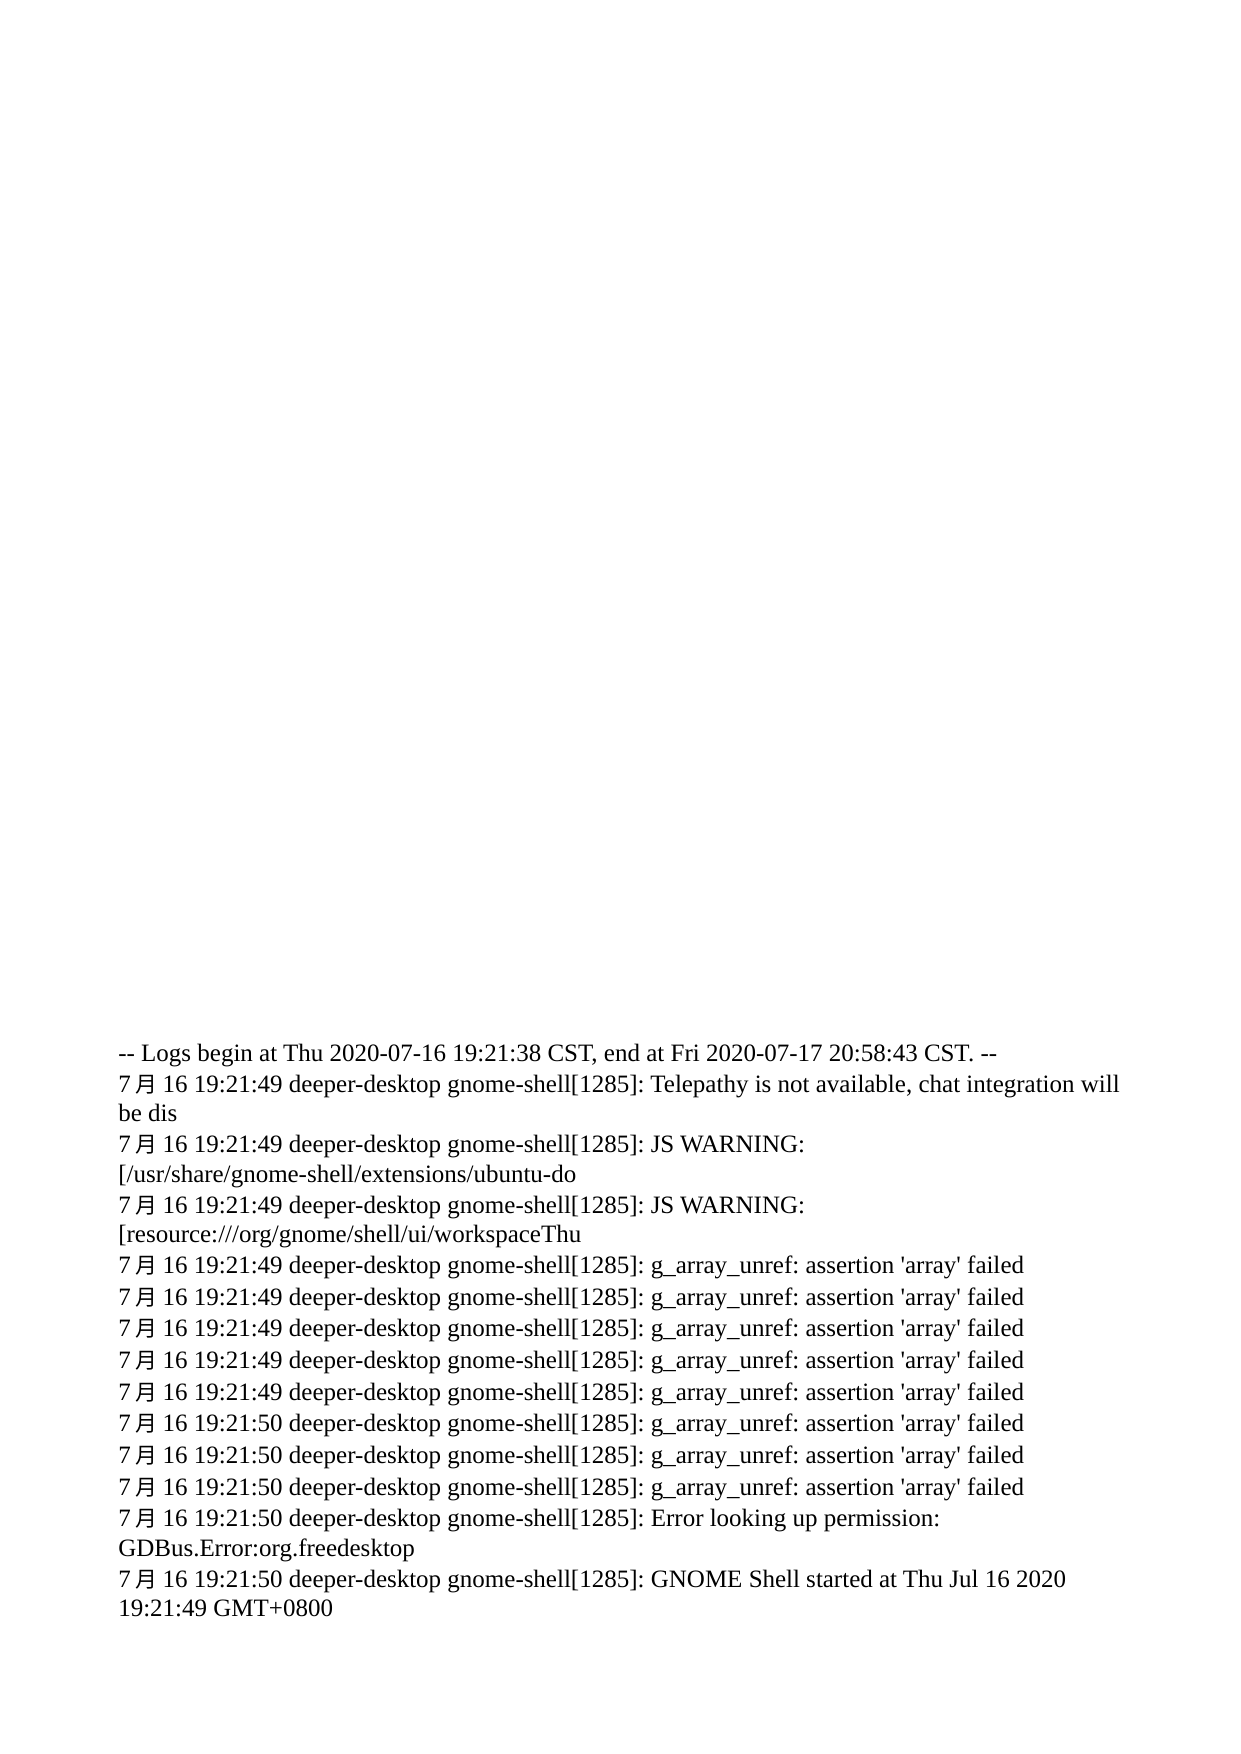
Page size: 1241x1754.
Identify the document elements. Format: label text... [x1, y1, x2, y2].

text 7月 16 19:21:49 deeper-desktop gnome-shell[1285]: Telepathy is not available, chat integration will be dis [118, 1067, 1122, 1127]
text 7月 16 19:21:49 deeper-desktop gnome-shell[1285]: g_array_unref: assertion 'array' failed [118, 1311, 1122, 1343]
text 7月 16 19:21:50 deeper-desktop gnome-shell[1285]: g_array_unref: assertion 'array' failed [118, 1438, 1122, 1470]
text 7月 16 19:21:49 deeper-desktop gnome-shell[1285]: g_array_unref: assertion 'array' failed [118, 1375, 1122, 1406]
text 7月 16 19:21:50 deeper-desktop gnome-shell[1285]: GNOME Shell started at Thu Jul 16 2020 19:21:49 GMT+0800 [118, 1562, 1122, 1622]
text -- Logs begin at Thu 2020-07-16 19:21:38 CST, end at Fri 2020-07-17 20:58:43 CST. -- [118, 1038, 1122, 1067]
text 7月 16 19:21:49 deeper-desktop gnome-shell[1285]: JS WARNING: [resource:///org/gnome/shell/ui/workspaceThu [118, 1188, 1122, 1248]
text 7月 16 19:21:50 deeper-desktop gnome-shell[1285]: g_array_unref: assertion 'array' failed [118, 1470, 1122, 1501]
text 7月 16 19:21:50 deeper-desktop gnome-shell[1285]: Error looking up permission: GDBus.Error:org.freedesktop [118, 1501, 1122, 1562]
text 7月 16 19:21:49 deeper-desktop gnome-shell[1285]: g_array_unref: assertion 'array' failed [118, 1343, 1122, 1375]
text 7月 16 19:21:49 deeper-desktop gnome-shell[1285]: g_array_unref: assertion 'array' failed [118, 1248, 1122, 1280]
text 7月 16 19:21:49 deeper-desktop gnome-shell[1285]: g_array_unref: assertion 'array' failed [118, 1280, 1122, 1311]
text 7月 16 19:21:49 deeper-desktop gnome-shell[1285]: JS WARNING: [/usr/share/gnome-shell/extensions/ubuntu-do [118, 1127, 1122, 1188]
text 7月 16 19:21:50 deeper-desktop gnome-shell[1285]: g_array_unref: assertion 'array' failed [118, 1406, 1122, 1438]
